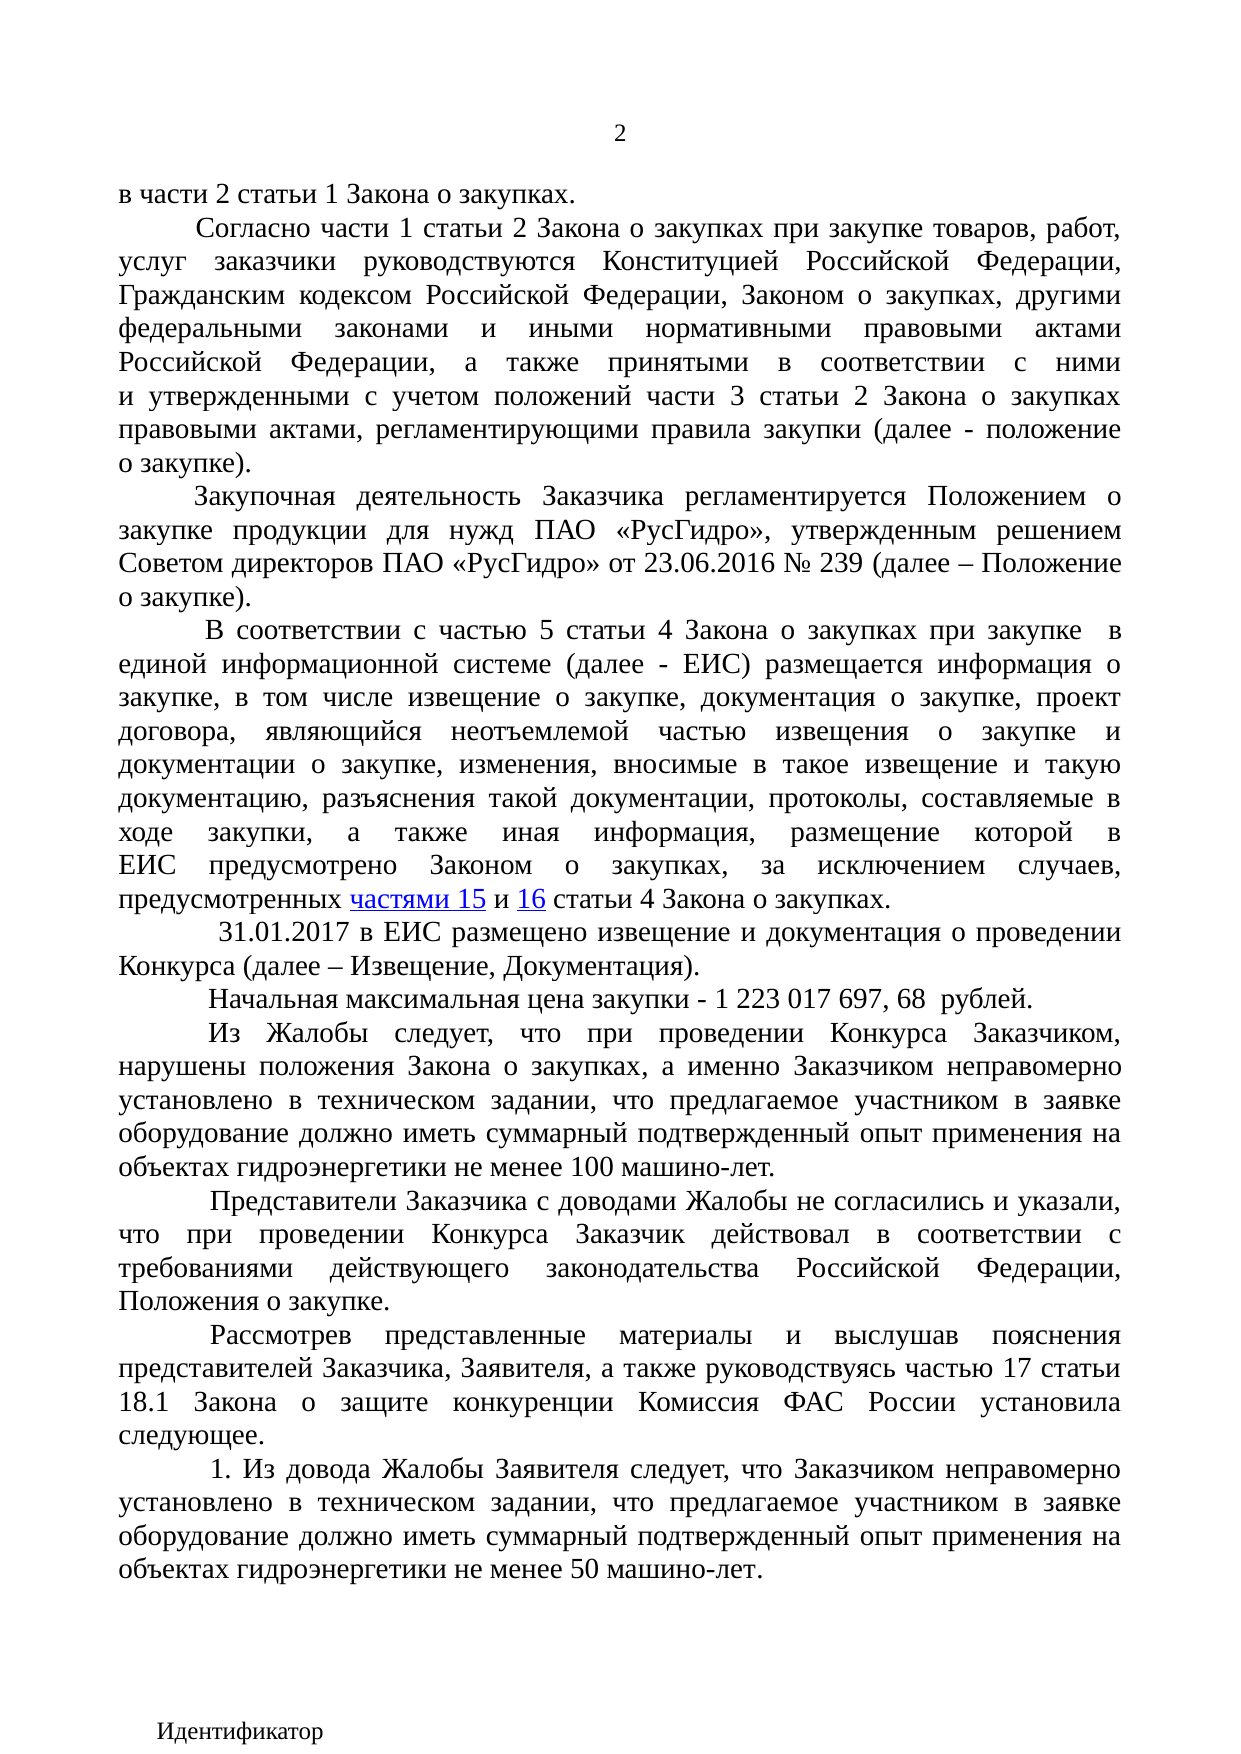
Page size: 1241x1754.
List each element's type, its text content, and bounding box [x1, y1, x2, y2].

text 1. Из довода Жалобы Заявителя следует, что Заказчиком неправомерно установлено в техническом задании, что предлагаемое участником в заявке оборудование должно иметь суммарный подтвержденный опыт применения на объектах гидроэнергетики не менее 50 машино-лет. [118, 1451, 1122, 1585]
text 31.01.2017 в ЕИС размещено извещение и документация о проведении Конкурса (далее – Извещение, Документация). [118, 914, 1122, 981]
text Из Жалобы следует, что при проведении Конкурса Заказчиком, нарушены положения Закона о закупках, а именно Заказчиком неправомерно установлено в техническом задании, что предлагаемое участником в заявке оборудование должно иметь суммарный подтвержденный опыт применения на объектах гидроэнергетики не менее 100 машино-лет. [118, 1015, 1122, 1183]
text Начальная максимальная цена закупки - 1 223 017 697, 68 рублей. [118, 981, 1122, 1015]
text Представители Заказчика с доводами Жалобы не согласились и указали, что при проведении Конкурса Заказчик действовал в соответствии с требованиями действующего законодательства Российской Федерации, Положения о закупке. [118, 1183, 1122, 1317]
text Закупочная деятельность Заказчика регламентируется Положением о закупке продукции для нужд ПАО «РусГидро», утвержденным решением Советом директоров ПАО «РусГидро» от 23.06.2016 № 239 (далее – Положение о закупке). [118, 478, 1122, 612]
text Согласно части 1 статьи 2 Закона о закупках при закупке товаров, работ, услуг заказчики руководствуются Конституцией Российской Федерации, Гражданским кодексом Российской Федерации, Законом о закупках, другими федеральными законами и иными нормативными правовыми актами Российской Федерации, а также принятыми в соответствии с ними и утвержденными с учетом положений части 3 статьи 2 Закона о закупках правовыми актами, регламентирующими правила закупки (далее - положение о закупке). [118, 210, 1122, 478]
text Рассмотрев представленные материалы и выслушав пояснения представителей Заказчика, Заявителя, а также руководствуясь частью 17 статьи 18.1 Закона о защите конкуренции Комиссия ФАС России установила следующее. [118, 1317, 1122, 1451]
text в части 2 статьи 1 Закона о закупках. [118, 176, 1122, 210]
text В соответствии с частью 5 статьи 4 Закона о закупках при закупке в единой информационной системе (далее - ЕИС) размещается информация о закупке, в том числе извещение о закупке, документация о закупке, проект договора, являющийся неотъемлемой частью извещения о закупке и документации о закупке, изменения, вносимые в такое извещение и такую документацию, разъяснения такой документации, протоколы, составляемые в ходе закупки, а также иная информация, размещение которой в ЕИС предусмотрено Законом о закупках, за исключением случаев, предусмотренных частями 15 и 16 статьи 4 Закона о закупках. [118, 612, 1122, 914]
